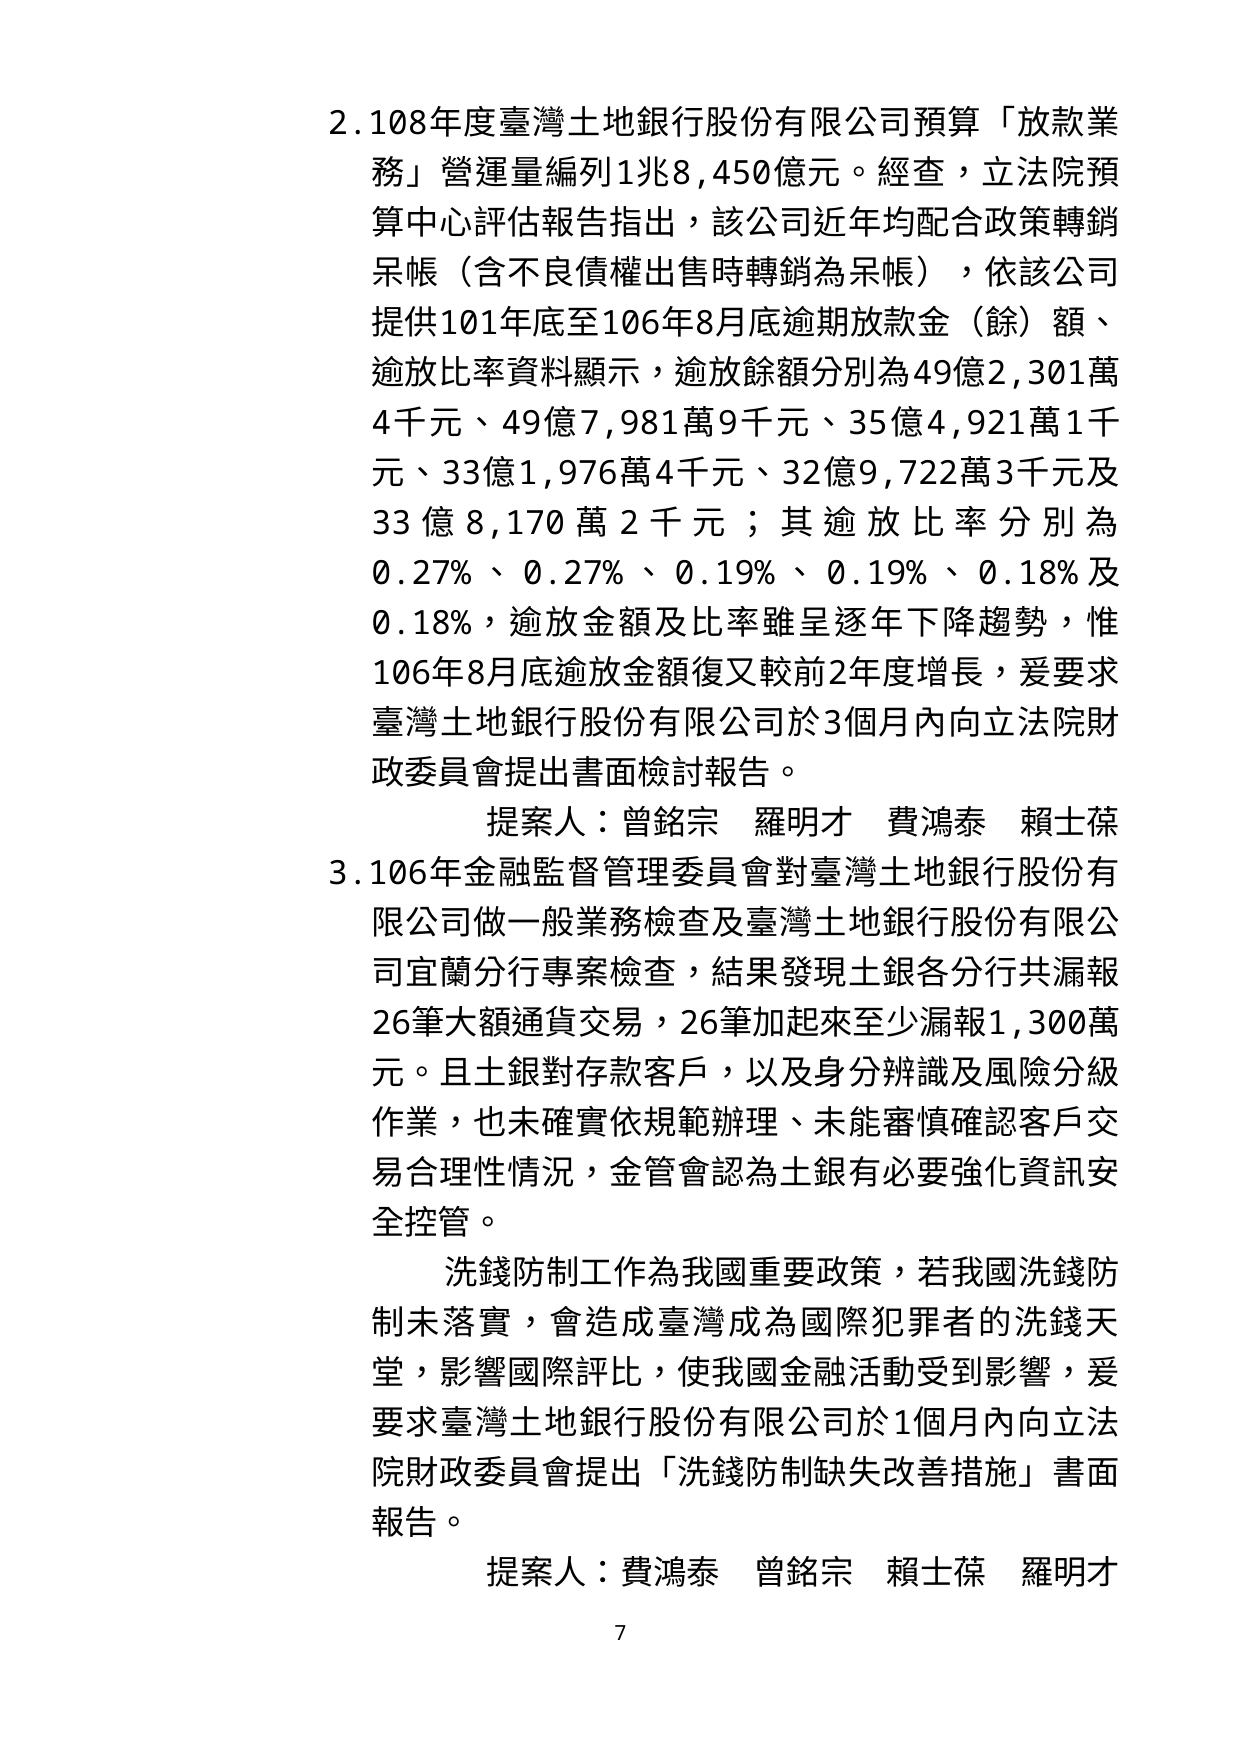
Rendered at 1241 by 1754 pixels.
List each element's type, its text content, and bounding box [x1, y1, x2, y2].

text 提案人：費鴻泰 曾銘宗 賴士葆 羅明才 [120, 1544, 1120, 1594]
text 2.108年度臺灣土地銀行股份有限公司預算「放款業務」營運量編列1兆8,450億元。經查，立法院預算中心評估報告指出，該公司近年均配合政策轉銷呆帳（含不良債權出售時轉銷為呆帳），依該公司提供101年底至106年8月底逾期放款金（餘）額、逾放比率資料顯示，逾放餘額分別為49億2,301萬4千元、49億7,981萬9千元、35億4,921萬1千元、33億1,976萬4千元、32億9,722萬3千元及33億8,170萬2千元；其逾放比率分別為0.27%、0.27%、0.19%、0.19%、0.18%及0.18%，逾放金額及比率雖呈逐年下降趨勢，惟106年8月底逾放金額復又較前2年度增長，爰要求臺灣土地銀行股份有限公司於3個月內向立法院財政委員會提出書面檢討報告。 [328, 94, 1120, 794]
text 提案人：曾銘宗 羅明才 費鴻泰 賴士葆 [120, 794, 1120, 844]
text 洗錢防制工作為我國重要政策，若我國洗錢防制未落實，會造成臺灣成為國際犯罪者的洗錢天堂，影響國際評比，使我國金融活動受到影響，爰要求臺灣土地銀行股份有限公司於1個月內向立法院財政委員會提出「洗錢防制缺失改善措施」書面報告。 [371, 1244, 1120, 1544]
text 3.106年金融監督管理委員會對臺灣土地銀行股份有限公司做一般業務檢查及臺灣土地銀行股份有限公司宜蘭分行專案檢查，結果發現土銀各分行共漏報26筆大額通貨交易，26筆加起來至少漏報1,300萬元。且土銀對存款客戶，以及身分辨識及風險分級作業，也未確實依規範辦理、未能審慎確認客戶交易合理性情況，金管會認為土銀有必要強化資訊安全控管。 [328, 844, 1120, 1244]
